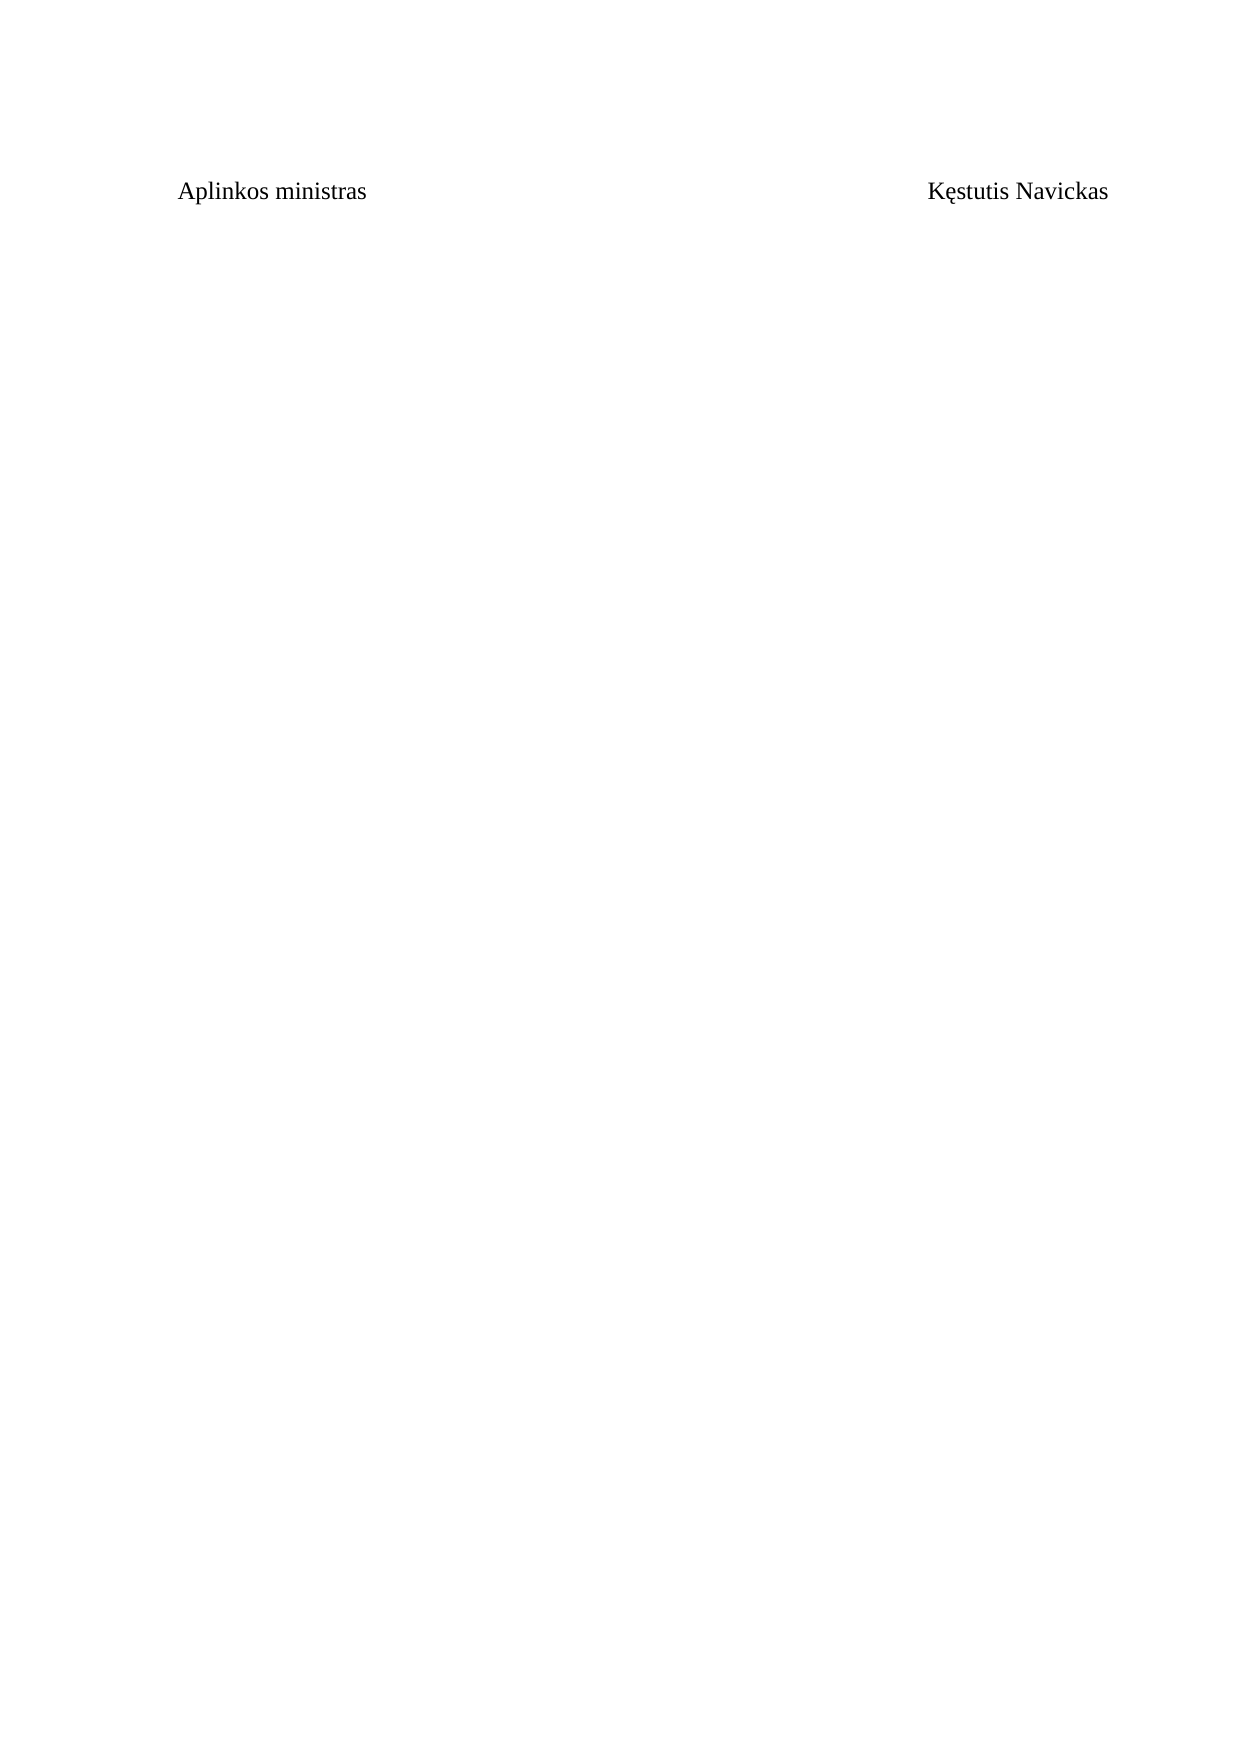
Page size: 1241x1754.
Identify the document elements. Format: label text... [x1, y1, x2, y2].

text Aplinkos ministras Kęstutis Navickas [177, 176, 1181, 205]
